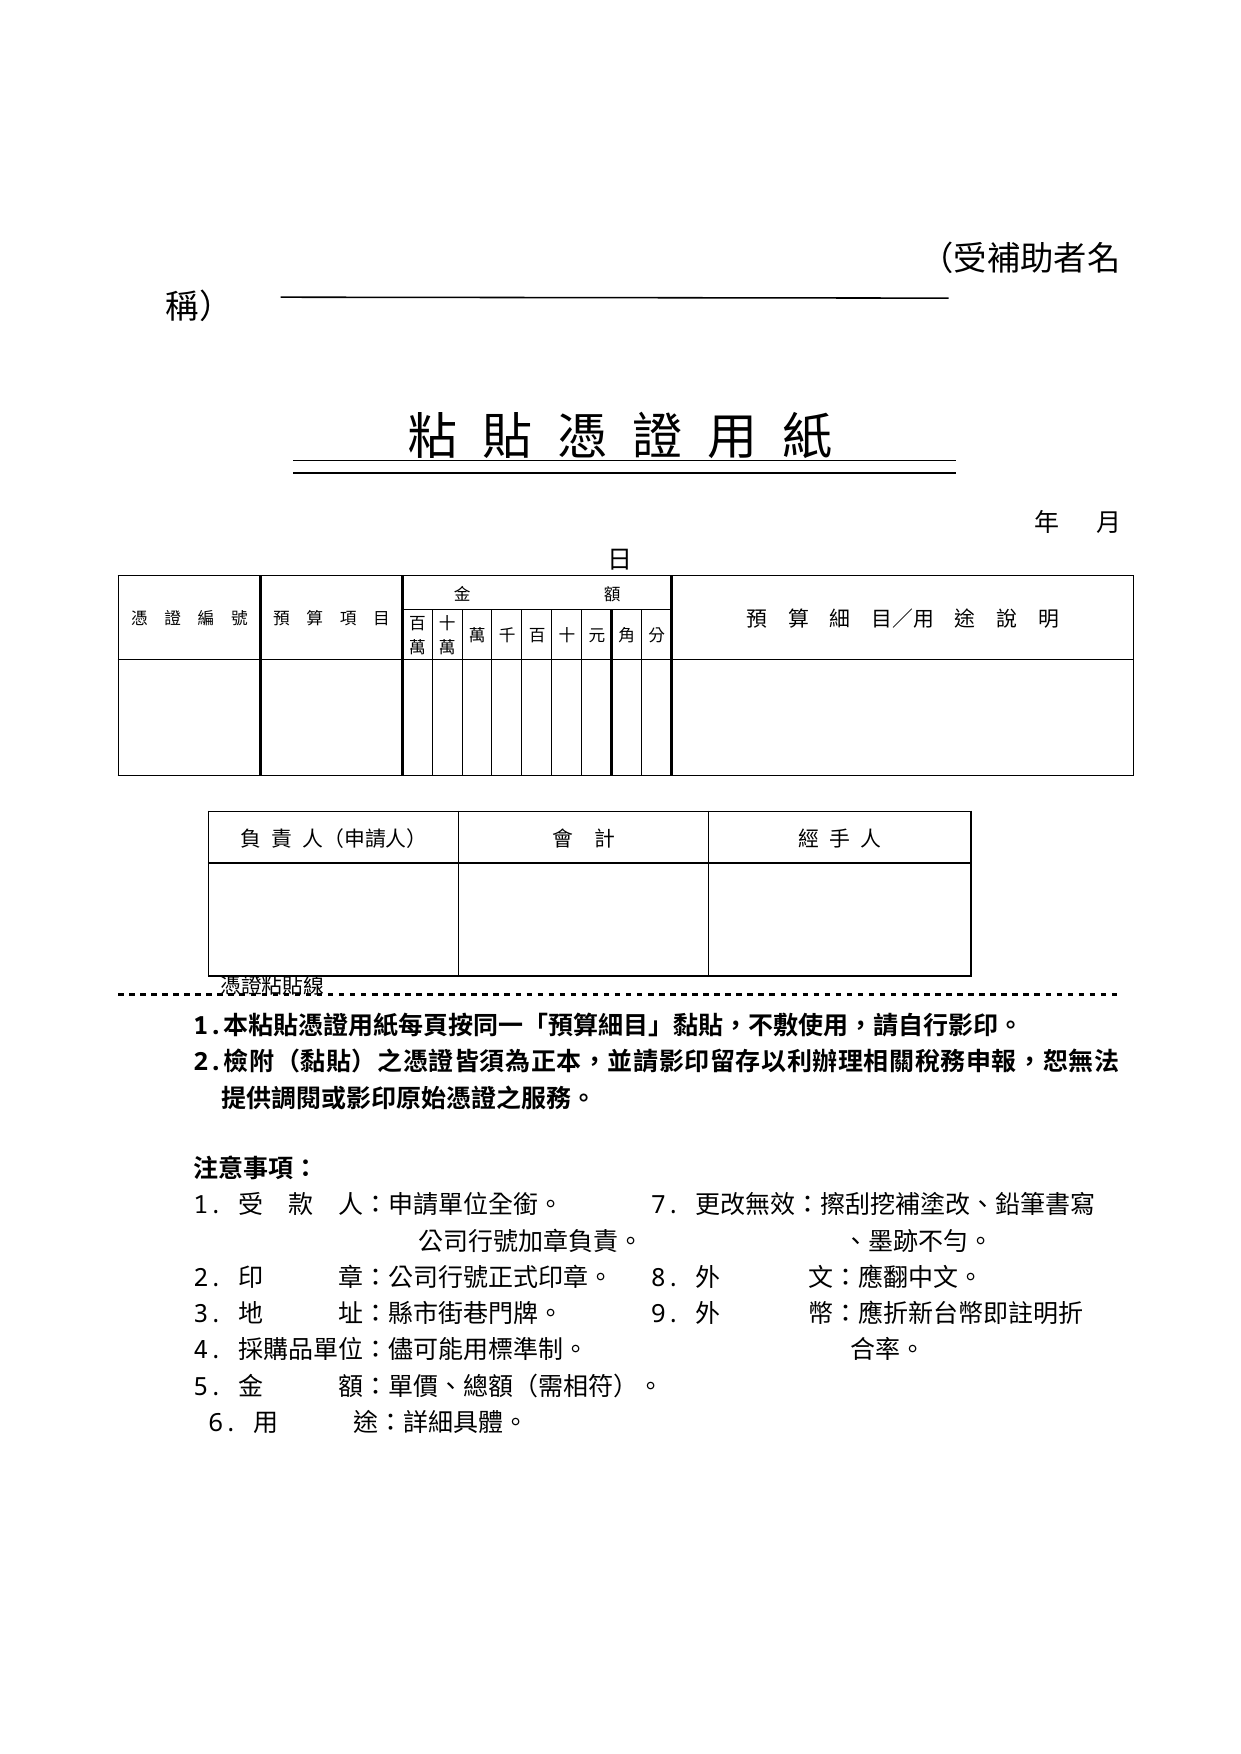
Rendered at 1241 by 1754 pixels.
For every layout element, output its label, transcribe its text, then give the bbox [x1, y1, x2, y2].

text 公司行號加章負責。 、墨跡不勻。 [118, 1221, 1122, 1257]
table_cell 元 [582, 610, 610, 658]
table_cell [262, 660, 401, 775]
table_cell [492, 660, 521, 775]
table_cell 百 [522, 610, 551, 658]
text 年 月 日 [118, 503, 1122, 575]
text 粘 貼 憑 證 用 紙 [118, 396, 1122, 469]
table_header 經 手 人 [709, 812, 970, 862]
table_cell 百萬 [404, 610, 432, 658]
table_cell [613, 660, 641, 775]
text 2. 印 章：公司行號正式印章。 8. 外 文：應翻中文。 [118, 1257, 1122, 1293]
text 2.檢附（黏貼）之憑證皆須為正本，並請影印留存以利辦理相關稅務申報，恕無法提供調閱或影印原始憑證之服務。 [193, 1042, 1122, 1114]
table_header 會 計 [459, 812, 708, 862]
table_cell [433, 660, 462, 775]
text 1.本粘貼憑證用紙每頁按同一「預算細目」黏貼，不敷使用，請自行影印。 [193, 1006, 1122, 1042]
table_cell 角 [613, 610, 641, 658]
text 3. 地 址：縣市街巷門牌。 9. 外 幣：應折新台幣即註明折 [118, 1293, 1122, 1330]
table_cell [709, 864, 970, 975]
table_cell 十 [552, 610, 581, 658]
table_cell [552, 660, 581, 775]
table_cell [119, 660, 259, 775]
text 1. 受 款 人：申請單位全銜。 7. 更改無效：擦刮挖補塗改、鉛筆書寫 [118, 1185, 1122, 1221]
table_cell 十萬 [433, 610, 462, 658]
table_header 負 責 人（申請人） [209, 812, 458, 862]
table_header 預 算 細 目／用 途 說 明 [673, 576, 1133, 658]
table_cell [404, 660, 432, 775]
text 5. 金 額：單價、總額（需相符）。 [118, 1366, 1122, 1402]
text 6. 用 途：詳細具體。 [118, 1402, 1122, 1438]
table_cell [209, 864, 458, 975]
table_cell [582, 660, 610, 775]
table_header 預 算 項 目 [262, 576, 401, 658]
table_header 憑 證 編 號 [119, 576, 259, 658]
table_cell [522, 660, 551, 775]
table_header 金 額 [404, 576, 670, 609]
text （受補助者名稱） [118, 232, 1122, 328]
table_cell [642, 660, 670, 775]
table_cell 分 [642, 610, 670, 658]
text 4. 採購品單位：儘可能用標準制。 合率。 [118, 1330, 1122, 1366]
table_cell [673, 660, 1133, 775]
text 注意事項： [118, 1148, 1122, 1185]
table_cell 千 [492, 610, 521, 658]
table_cell [459, 864, 708, 975]
table_cell [463, 660, 491, 775]
table_cell 萬 [463, 610, 491, 658]
